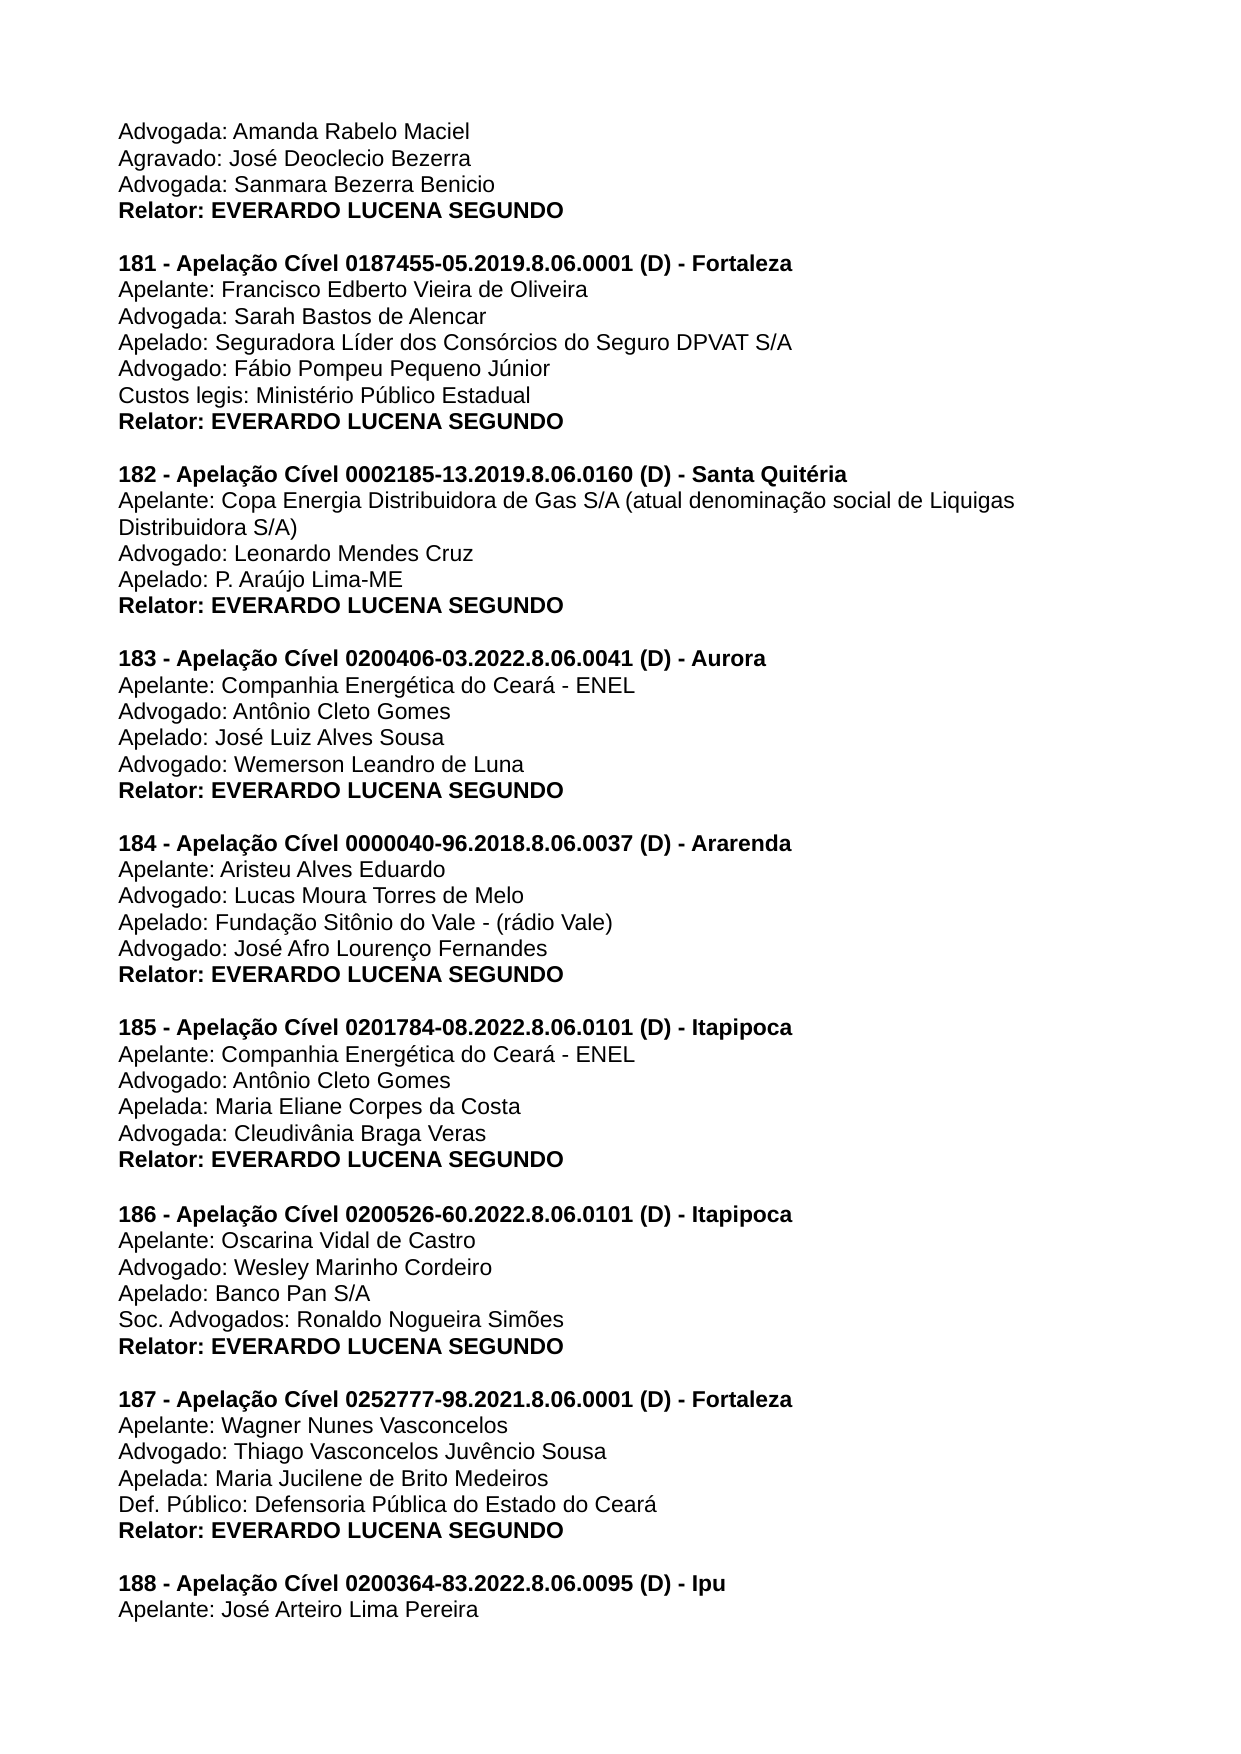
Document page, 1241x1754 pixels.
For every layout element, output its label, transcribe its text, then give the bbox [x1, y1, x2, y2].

text Apelado: José Luiz Alves Sousa [118, 724, 1122, 751]
text Apelante: Oscarina Vidal de Castro [118, 1227, 1122, 1254]
text Apelado: P. Araújo Lima-ME [118, 566, 1122, 592]
text Advogado: Thiago Vasconcelos Juvêncio Sousa [118, 1438, 1122, 1464]
text Relator: EVERARDO LUCENA SEGUNDO [118, 961, 1122, 988]
text Custos legis: Ministério Público Estadual [118, 382, 1122, 408]
text 186 - Apelação Cível 0200526-60.2022.8.06.0101 (D) - Itapipoca [118, 1201, 1122, 1227]
text Advogada: Sanmara Bezerra Benicio [118, 171, 1122, 197]
text Def. Público: Defensoria Pública do Estado do Ceará [118, 1491, 1122, 1517]
text Advogado: Wemerson Leandro de Luna [118, 751, 1122, 777]
text Relator: EVERARDO LUCENA SEGUNDO [118, 777, 1122, 803]
text Apelante: José Arteiro Lima Pereira [118, 1596, 1122, 1623]
text Apelante: Wagner Nunes Vasconcelos [118, 1412, 1122, 1438]
text Apelante: Copa Energia Distribuidora de Gas S/A (atual denominação social de Liquigas Distribuidora S/A) [118, 487, 1122, 540]
text Apelante: Companhia Energética do Ceará - ENEL [118, 672, 1122, 698]
text Apelado: Seguradora Líder dos Consórcios do Seguro DPVAT S/A [118, 329, 1122, 355]
text Advogado: Leonardo Mendes Cruz [118, 540, 1122, 566]
text Apelante: Francisco Edberto Vieira de Oliveira [118, 276, 1122, 303]
text Advogada: Sarah Bastos de Alencar [118, 303, 1122, 329]
text 183 - Apelação Cível 0200406-03.2022.8.06.0041 (D) - Aurora [118, 645, 1122, 672]
text Relator: EVERARDO LUCENA SEGUNDO [118, 1146, 1122, 1172]
text 185 - Apelação Cível 0201784-08.2022.8.06.0101 (D) - Itapipoca [118, 1014, 1122, 1041]
text Relator: EVERARDO LUCENA SEGUNDO [118, 592, 1122, 619]
text 181 - Apelação Cível 0187455-05.2019.8.06.0001 (D) - Fortaleza [118, 250, 1122, 276]
text Advogado: Fábio Pompeu Pequeno Júnior [118, 355, 1122, 382]
text Apelada: Maria Jucilene de Brito Medeiros [118, 1464, 1122, 1491]
text Advogado: José Afro Lourenço Fernandes [118, 935, 1122, 961]
text Soc. Advogados: Ronaldo Nogueira Simões [118, 1306, 1122, 1333]
text Apelada: Maria Eliane Corpes da Costa [118, 1093, 1122, 1119]
text Relator: EVERARDO LUCENA SEGUNDO [118, 197, 1122, 223]
text Apelante: Aristeu Alves Eduardo [118, 856, 1122, 882]
text Relator: EVERARDO LUCENA SEGUNDO [118, 1333, 1122, 1359]
text Advogado: Wesley Marinho Cordeiro [118, 1254, 1122, 1280]
text Apelante: Companhia Energética do Ceará - ENEL [118, 1041, 1122, 1067]
text Agravado: José Deoclecio Bezerra [118, 144, 1122, 171]
text Apelado: Fundação Sitônio do Vale - (rádio Vale) [118, 909, 1122, 935]
text Advogado: Lucas Moura Torres de Melo [118, 882, 1122, 909]
text Advogada: Amanda Rabelo Maciel [118, 118, 1122, 144]
text Apelado: Banco Pan S/A [118, 1280, 1122, 1306]
text Relator: EVERARDO LUCENA SEGUNDO [118, 1517, 1122, 1544]
text Advogada: Cleudivânia Braga Veras [118, 1119, 1122, 1146]
text Advogado: Antônio Cleto Gomes [118, 1067, 1122, 1093]
text 182 - Apelação Cível 0002185-13.2019.8.06.0160 (D) - Santa Quitéria [118, 461, 1122, 487]
text 188 - Apelação Cível 0200364-83.2022.8.06.0095 (D) - Ipu [118, 1570, 1122, 1596]
text 187 - Apelação Cível 0252777-98.2021.8.06.0001 (D) - Fortaleza [118, 1386, 1122, 1412]
text Relator: EVERARDO LUCENA SEGUNDO [118, 408, 1122, 434]
text 184 - Apelação Cível 0000040-96.2018.8.06.0037 (D) - Ararenda [118, 830, 1122, 856]
text Advogado: Antônio Cleto Gomes [118, 698, 1122, 724]
